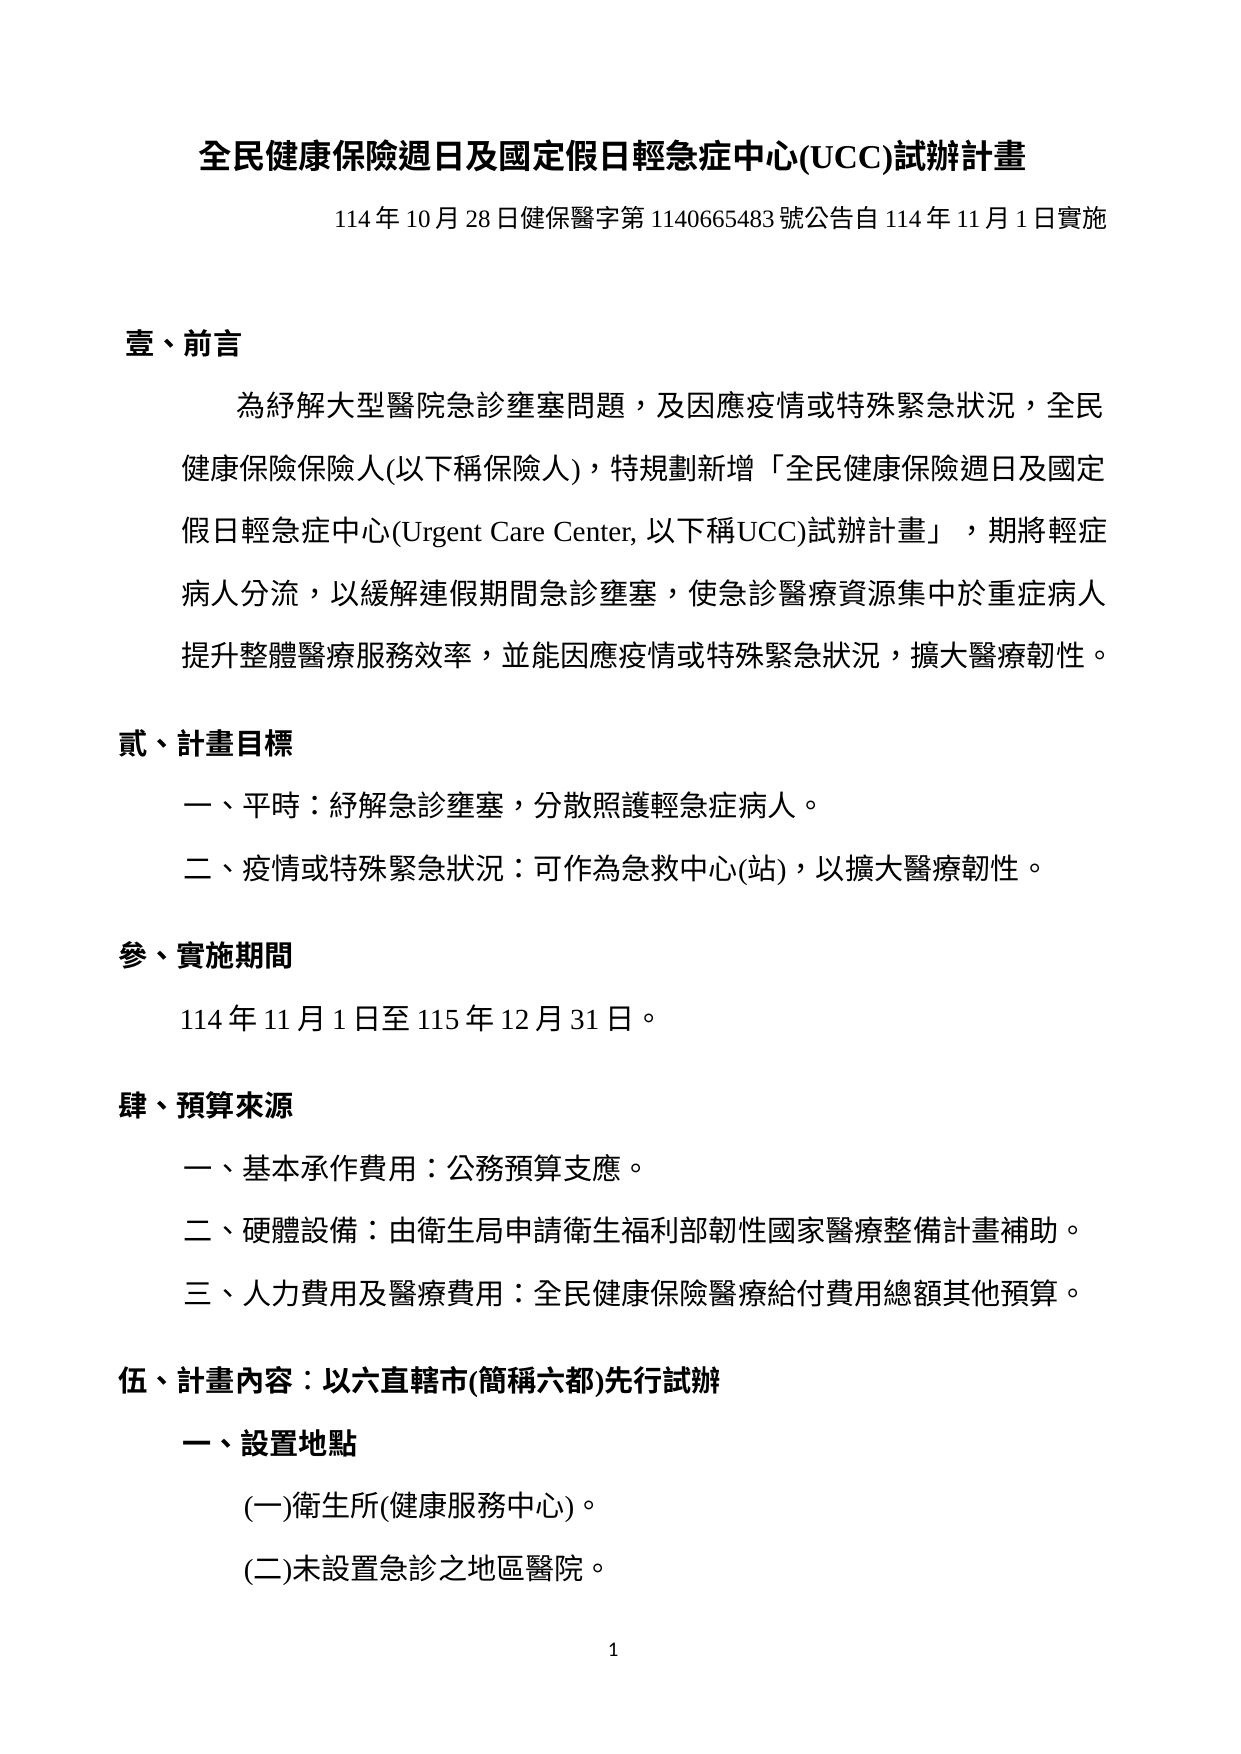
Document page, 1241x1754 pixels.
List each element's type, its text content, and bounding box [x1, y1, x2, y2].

text 為紓解大型醫院急診壅塞問題，及因應疫情或特殊緊急狀況，全民健康保險保險人(以下稱保險人)，特規劃新增「全民健康保險週日及國定假日輕急症中心(Urgent Care Center, 以下稱UCC)試辦計畫」，期將輕症病人分流，以緩解連假期間急診壅塞，使急診醫療資源集中於重症病人，提升整體醫療服務效率，並能因應疫情或特殊緊急狀況，擴大醫療韌性。 [181, 362, 1107, 675]
text 一、設置地點 [182, 1400, 1107, 1462]
text 貳、計畫目標 [118, 700, 1107, 762]
text 壹、前言 [118, 300, 1107, 362]
text 全民健康保險週日及國定假日輕急症中心(UCC)試辦計畫 [121, 112, 1104, 175]
text 二、疫情或特殊緊急狀況：可作為急救中心(站)，以擴大醫療韌性。 [184, 825, 1107, 887]
text 伍、計畫內容：以六直轄市(簡稱六都)先行試辦 [118, 1337, 1107, 1400]
text 參、實施期間 [118, 912, 1107, 975]
text (一)衛生所(健康服務中心)。 [243, 1462, 1107, 1525]
text 114年11月1日至115年12月31日。 [179, 975, 1107, 1037]
text 一、基本承作費用：公務預算支應。 [184, 1125, 1107, 1187]
text 114年10月28日健保醫字第1140665483號公告自114年11月1日實施 [118, 175, 1107, 237]
text 肆、預算來源 [118, 1062, 1107, 1125]
text (二)未設置急診之地區醫院。 [243, 1525, 1107, 1587]
text 三、人力費用及醫療費用：全民健康保險醫療給付費用總額其他預算。 [184, 1250, 1107, 1312]
text 二、硬體設備：由衛生局申請衛生福利部韌性國家醫療整備計畫補助。 [184, 1187, 1107, 1250]
text 一、平時：紓解急診壅塞，分散照護輕急症病人。 [184, 762, 1107, 825]
